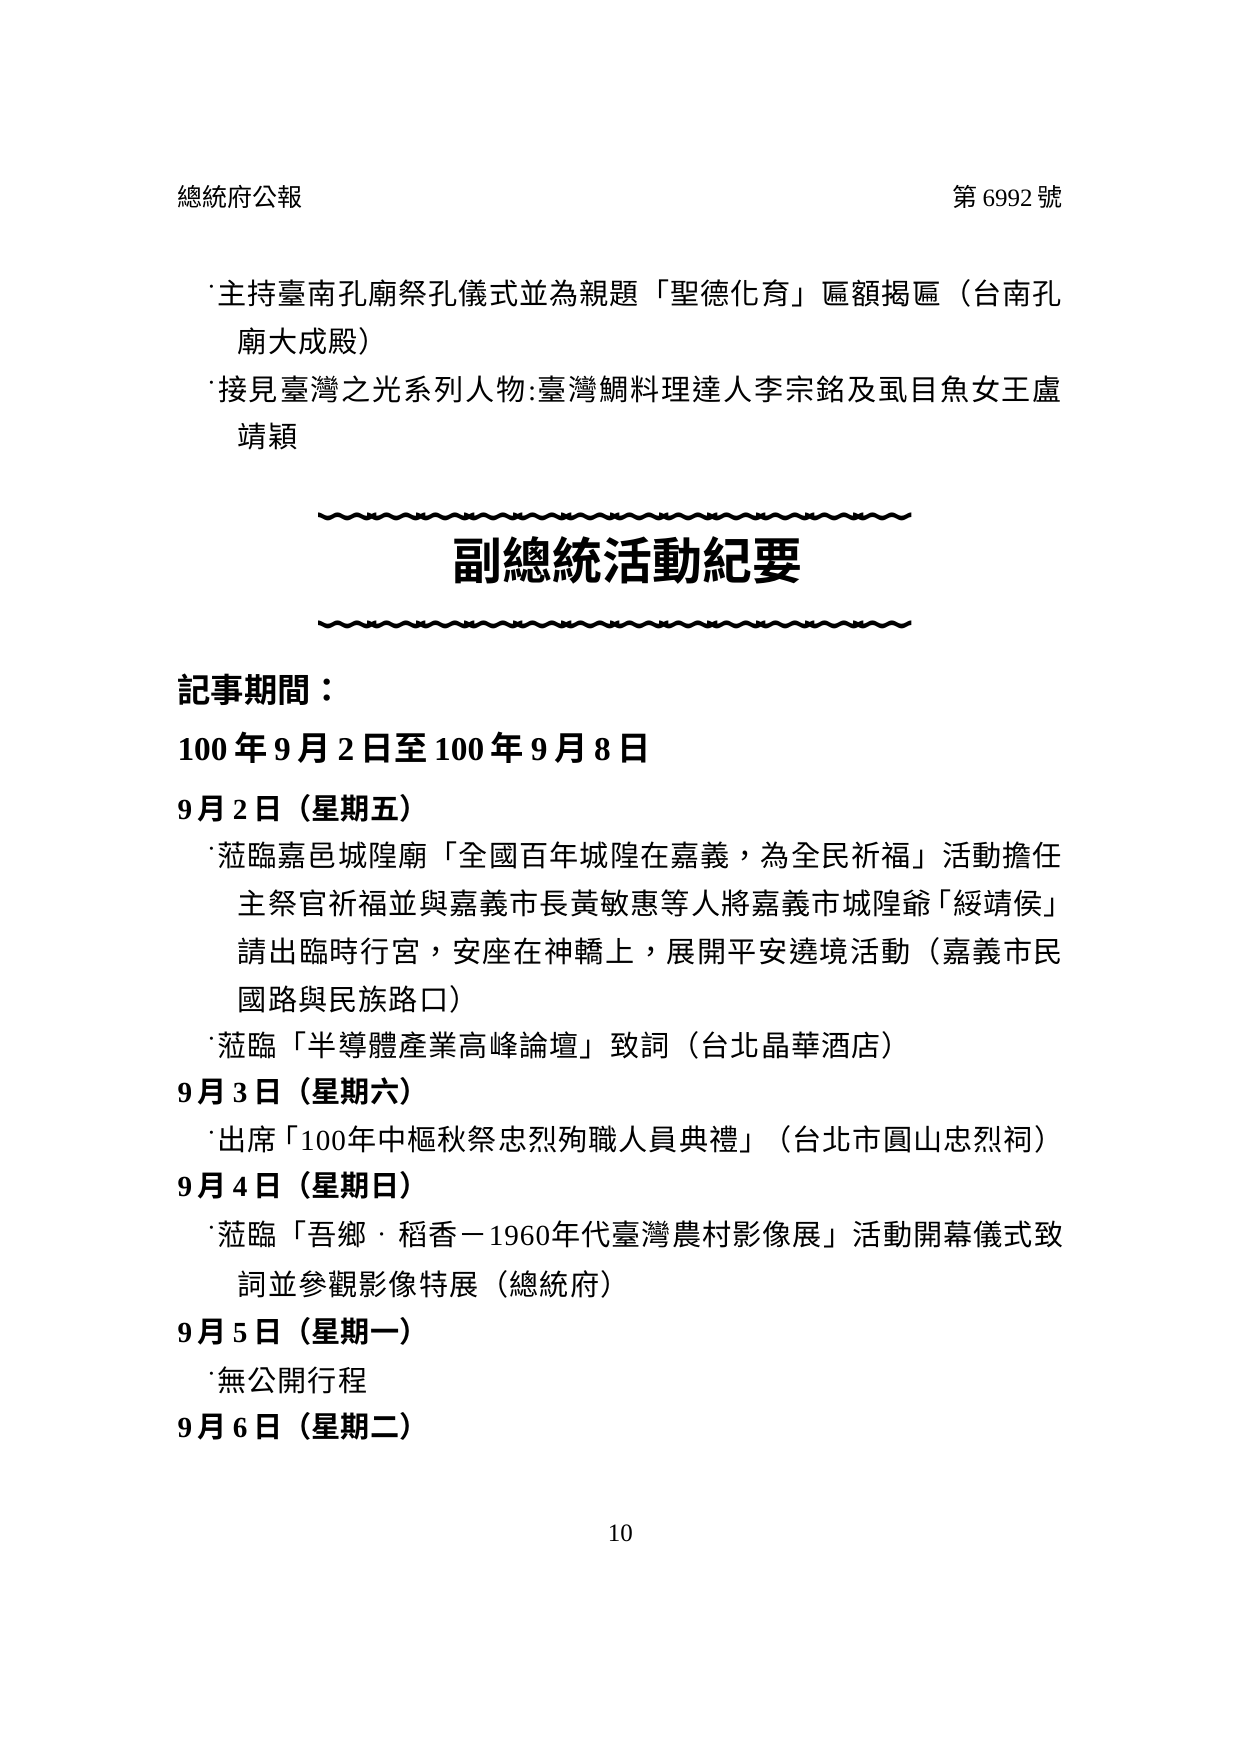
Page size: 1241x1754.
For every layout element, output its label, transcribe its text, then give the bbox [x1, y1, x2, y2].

text 9月6日（星期二） [177, 1401, 1063, 1447]
text 100年9月2日至100年9月8日 [177, 724, 1063, 770]
text 9月3日（星期六） [177, 1066, 1063, 1112]
text ˙接見臺灣之光系列人物:臺灣鯛料理達人李宗銘及虱目魚女王盧靖穎 [206, 362, 1063, 457]
text 9月2日（星期五） [177, 782, 1063, 828]
text ﹏﹏﹏﹏﹏﹏﹏﹏﹏﹏﹏﹏ [177, 495, 1063, 520]
text 9月4日（星期日） [177, 1159, 1063, 1205]
text 副總統活動紀要 [192, 532, 1063, 591]
text 記事期間： [177, 666, 1063, 712]
text ˙蒞臨「半導體產業高峰論壇」致詞（台北晶華酒店） [206, 1020, 1063, 1066]
text ˙蒞臨「吾鄉‧稻香－1960年代臺灣農村影像展」活動開幕儀式致詞並參觀影像特展（總統府） [206, 1205, 1063, 1305]
text ˙出席「100年中樞秋祭忠烈殉職人員典禮」（台北市圓山忠烈祠） [206, 1112, 1063, 1159]
text ˙主持臺南孔廟祭孔儀式並為親題「聖德化育」匾額揭匾（台南孔廟大成殿） [206, 266, 1063, 362]
text 9月5日（星期一） [177, 1305, 1063, 1351]
text ﹏﹏﹏﹏﹏﹏﹏﹏﹏﹏﹏﹏ [177, 603, 1063, 628]
text ˙蒞臨嘉邑城隍廟「全國百年城隍在嘉義，為全民祈福」活動擔任主祭官祈福並與嘉義市長黃敏惠等人將嘉義市城隍爺「綏靖侯」請出臨時行宮，安座在神轎上，展開平安遶境活動（嘉義市民國路與民族路口） [206, 828, 1063, 1020]
text ˙無公開行程 [206, 1351, 1063, 1401]
